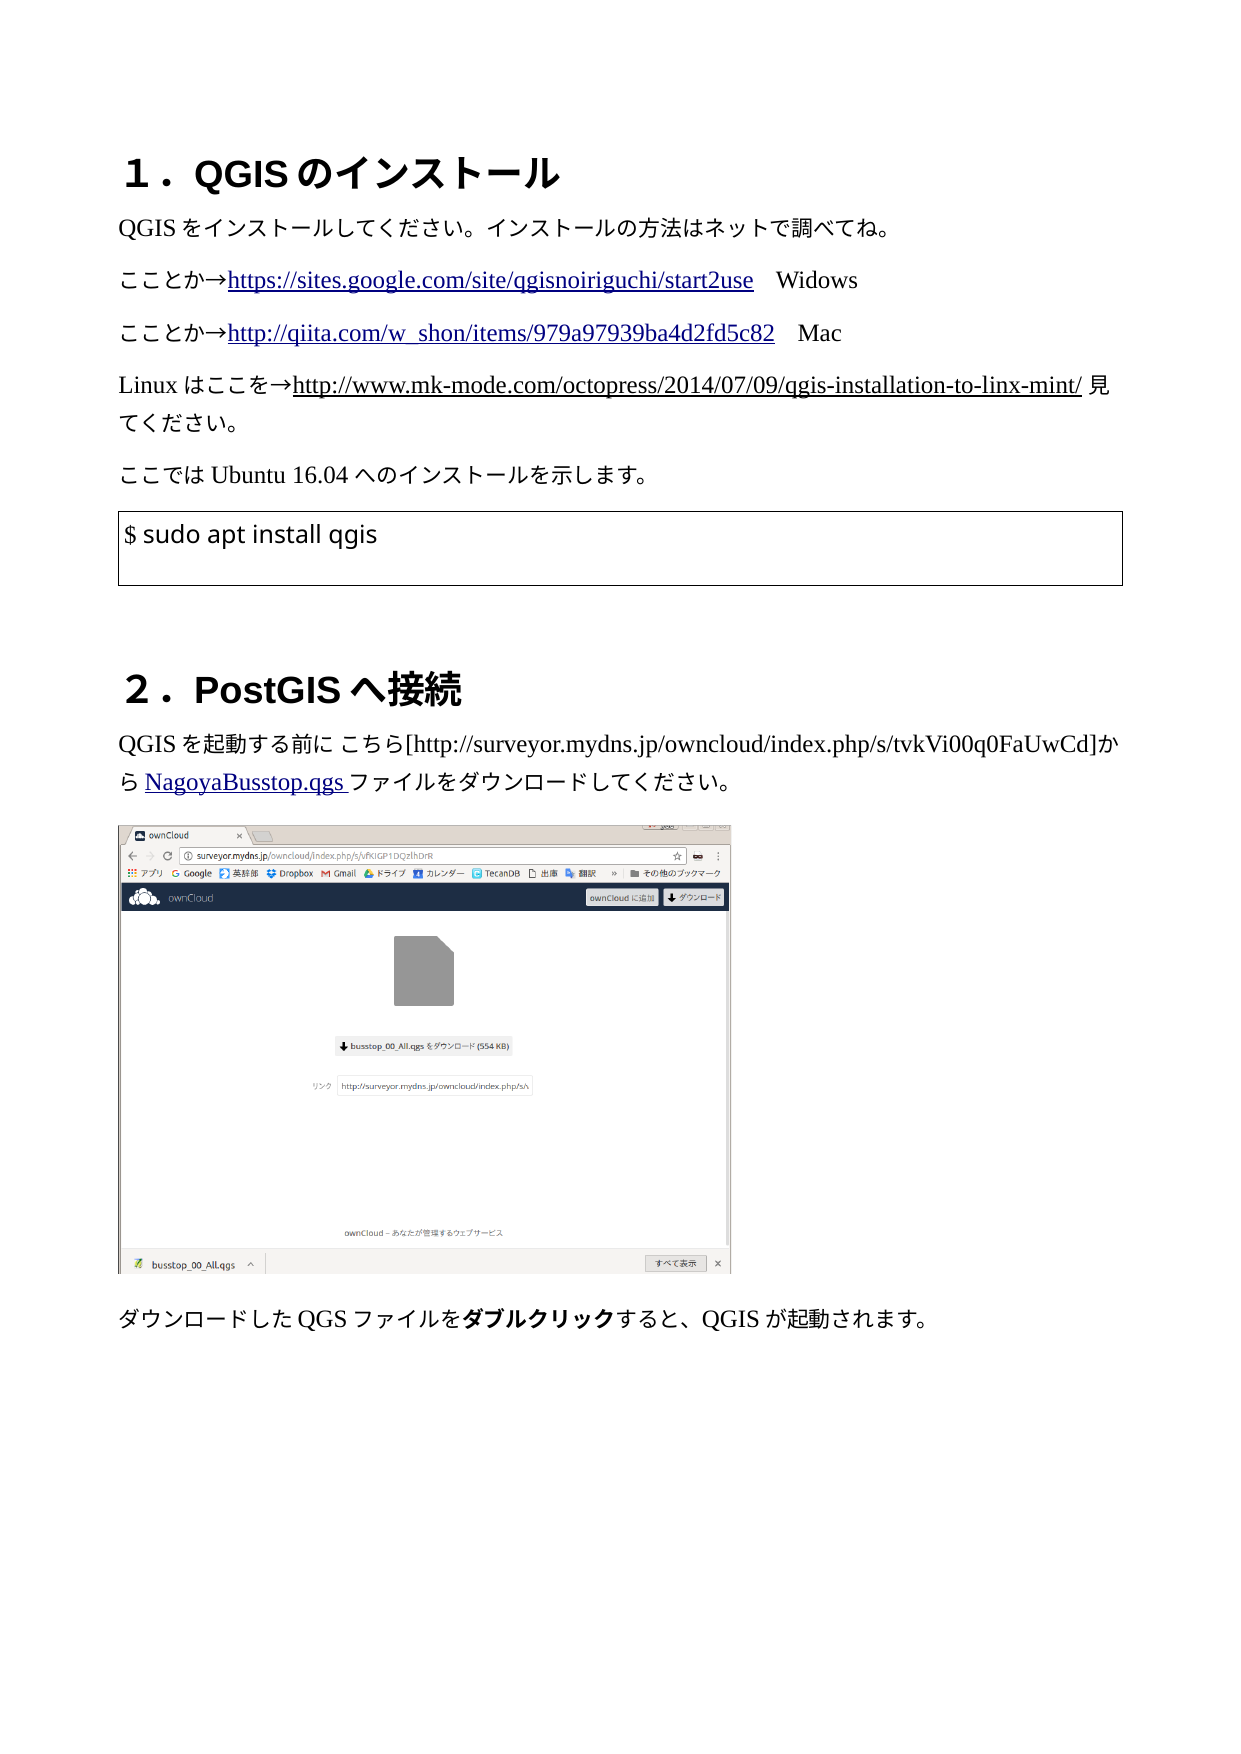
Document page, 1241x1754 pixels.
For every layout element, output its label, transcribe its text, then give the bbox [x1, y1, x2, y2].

table_header $ sudo apt install qgis [119, 512, 1122, 585]
text QGISを起動する前に こちら[http://surveyor.mydns.jp/owncloud/index.php/s/tvkVi00q0FaUwCd]からNagoyaBusstop.qgsファイルをダウンロードしてください。 [118, 727, 1122, 796]
text ダウンロードしたQGSファイルをダブルクリックすると、QGISが起動されます。 [118, 1302, 1122, 1333]
picture [118, 817, 732, 1282]
text QGISをインストールしてください。インストールの方法はネットで調べてね。 [118, 211, 1122, 242]
text Linuxはここを→http://www.mk-mode.com/octopress/2014/07/09/qgis-installation-to-linx-mint/ 見てください。 [118, 368, 1122, 438]
text こことか→http://qiita.com/w_shon/items/979a97939ba4d2fd5c82 Mac [118, 316, 1122, 347]
subtitle ２．PostGISへ接続 [118, 659, 1122, 714]
text ここでは Ubuntu 16.04 へのインストールを示します。 [118, 458, 1122, 490]
subtitle １．QGISのインストール [118, 143, 1122, 198]
text こことか→https://sites.google.com/site/qgisnoiriguchi/start2use Widows [118, 263, 1122, 295]
